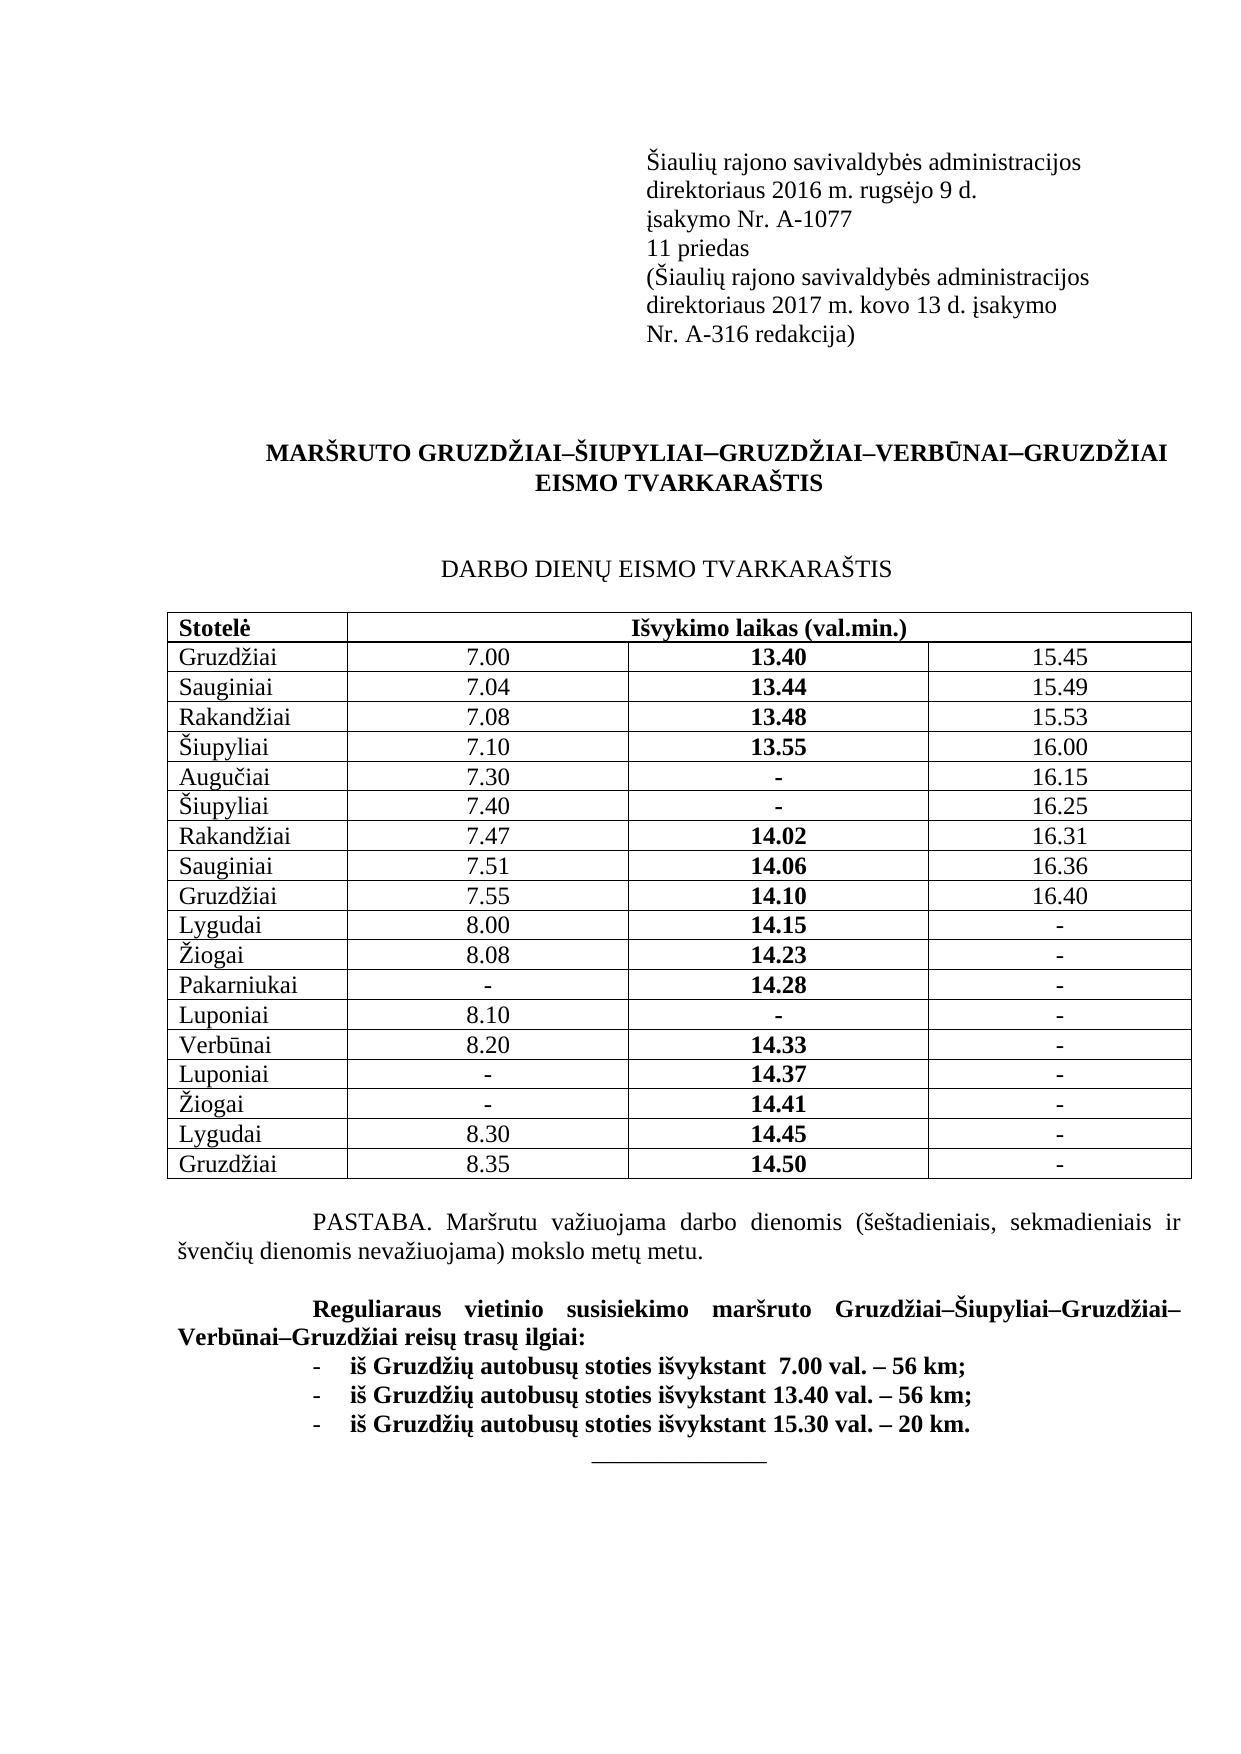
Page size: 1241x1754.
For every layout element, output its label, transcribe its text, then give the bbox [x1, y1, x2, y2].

table_cell 14.41 [629, 1089, 928, 1118]
table_cell 16.31 [929, 821, 1191, 850]
text įsakymo Nr. A-1077 [646, 204, 1181, 233]
table_cell Žiogai [168, 1089, 347, 1118]
table_cell - [348, 1089, 628, 1118]
table_cell - [929, 1030, 1191, 1058]
table_cell Lygudai [168, 1119, 347, 1148]
text (Šiaulių rajono savivaldybės administracijos direktoriaus 2017 m. kovo 13 d. įsakymo [646, 262, 1181, 319]
table_cell 14.02 [629, 821, 928, 850]
table_cell 7.10 [348, 732, 628, 761]
table_cell 13.40 [629, 643, 928, 671]
table_cell 16.15 [929, 762, 1191, 790]
table_cell 8.10 [348, 1000, 628, 1029]
table_cell Sauginiai [168, 672, 347, 701]
table_cell 14.23 [629, 940, 928, 969]
table_cell 7.47 [348, 821, 628, 850]
table_cell 16.00 [929, 732, 1191, 761]
table_cell 7.55 [348, 881, 628, 909]
table_cell Lygudai [168, 911, 347, 939]
table_cell 14.06 [629, 851, 928, 880]
text - iš Gruzdžių autobusų stoties išvykstant 13.40 val. – 56 km; [312, 1380, 1181, 1409]
table_cell - [348, 1060, 628, 1088]
table_cell 7.00 [348, 643, 628, 671]
table_cell - [348, 970, 628, 999]
table_header Išvykimo laikas (val.min.) [348, 613, 1191, 641]
text - iš Gruzdžių autobusų stoties išvykstant 15.30 val. – 20 km. [312, 1409, 1181, 1437]
table_cell 14.10 [629, 881, 928, 909]
text PASTABA. Maršrutu važiuojama darbo dienomis (šeštadieniais, sekmadieniais ir švenčių dienomis nevažiuojama) mokslo metų metu. [177, 1207, 1181, 1265]
table_cell 8.20 [348, 1030, 628, 1058]
table_cell 13.55 [629, 732, 928, 761]
table_cell Verbūnai [168, 1030, 347, 1058]
table_cell 7.30 [348, 762, 628, 790]
table_cell - [629, 791, 928, 820]
table_cell Sauginiai [168, 851, 347, 880]
table_cell 15.45 [929, 643, 1191, 671]
table_cell Augučiai [168, 762, 347, 790]
table_cell 14.45 [629, 1119, 928, 1148]
table_cell 7.51 [348, 851, 628, 880]
table_cell 16.36 [929, 851, 1191, 880]
text ______________ [177, 1437, 1181, 1466]
table_cell Gruzdžiai [168, 1149, 347, 1178]
table_cell - [629, 1000, 928, 1029]
table_cell - [929, 970, 1191, 999]
table_cell - [929, 1149, 1191, 1178]
table_cell 14.15 [629, 911, 928, 939]
table_cell 14.33 [629, 1030, 928, 1058]
table_cell 14.50 [629, 1149, 928, 1178]
table_cell 7.08 [348, 702, 628, 731]
text Šiaulių rajono savivaldybės administracijos direktoriaus 2016 m. rugsėjo 9 d. [646, 147, 1181, 204]
table_cell - [929, 1000, 1191, 1029]
table_cell 15.53 [929, 702, 1191, 731]
table_cell - [629, 762, 928, 790]
table_cell - [929, 1060, 1191, 1088]
table_cell Luponiai [168, 1060, 347, 1088]
table_header Stotelė [168, 613, 347, 641]
table_cell 13.48 [629, 702, 928, 731]
table_cell - [929, 911, 1191, 939]
table_cell Gruzdžiai [168, 643, 347, 671]
table_cell 13.44 [629, 672, 928, 701]
table_cell 15.49 [929, 672, 1191, 701]
text Reguliaraus vietinio susisiekimo maršruto Gruzdžiai–Šiupyliai–Gruzdžiai–Verbūnai–Gruzdžiai reisų trasų ilgiai: [177, 1294, 1181, 1351]
table_cell 14.37 [629, 1060, 928, 1088]
table_cell - [929, 1089, 1191, 1118]
table_cell - [929, 1119, 1191, 1148]
table_cell 8.08 [348, 940, 628, 969]
table_cell 14.28 [629, 970, 928, 999]
table_cell Gruzdžiai [168, 881, 347, 909]
text 11 priedas [646, 233, 1181, 262]
text MARŠRUTO GRUZDŽIAI–ŠIUPYLIAI–GRUZDŽIAI–VERBŪNAI–GRUZDŽIAI EISMO TVARKARAŠTIS [177, 434, 1181, 497]
table_cell Luponiai [168, 1000, 347, 1029]
table_cell - [929, 940, 1191, 969]
table_cell 16.40 [929, 881, 1191, 909]
table_cell Žiogai [168, 940, 347, 969]
table_cell Rakandžiai [168, 702, 347, 731]
table_cell 16.25 [929, 791, 1191, 820]
table_cell 7.40 [348, 791, 628, 820]
table_cell Šiupyliai [168, 791, 347, 820]
text - iš Gruzdžių autobusų stoties išvykstant 7.00 val. – 56 km; [312, 1351, 1181, 1380]
table_cell Pakarniukai [168, 970, 347, 999]
table_cell 7.04 [348, 672, 628, 701]
table_cell Šiupyliai [168, 732, 347, 761]
table_cell Rakandžiai [168, 821, 347, 850]
table_cell 8.30 [348, 1119, 628, 1148]
table_cell 8.00 [348, 911, 628, 939]
text DARBO DIENŲ EISMO TVARKARAŠTIS [158, 554, 1181, 583]
text Nr. A-316 redakcija) [646, 319, 1181, 348]
table_cell 8.35 [348, 1149, 628, 1178]
